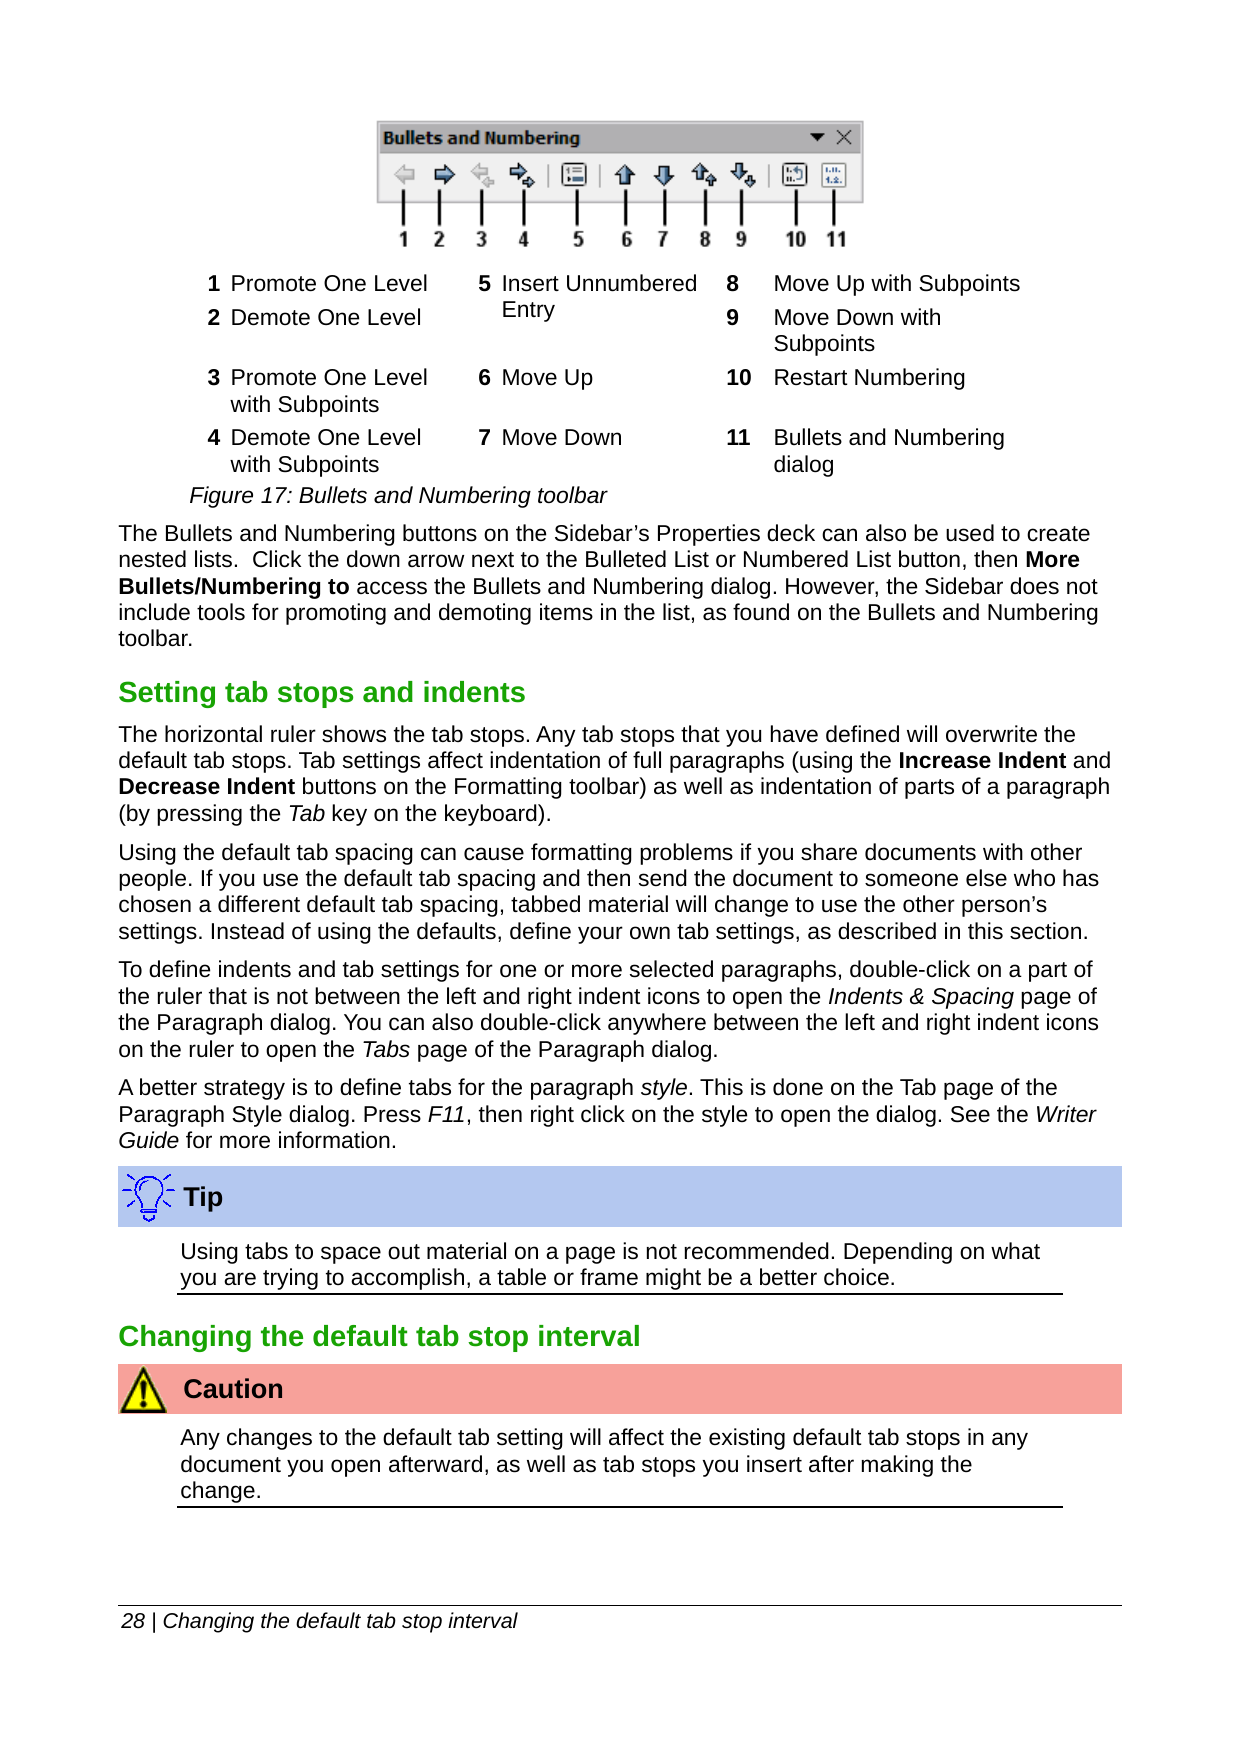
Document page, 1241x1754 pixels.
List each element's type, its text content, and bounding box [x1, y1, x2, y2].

table_cell Promote One Level with Subpoints [224, 361, 460, 421]
table_header 5 [460, 267, 495, 361]
table_cell 3 [189, 361, 224, 421]
table_header Move Up with Subpoints [767, 267, 1051, 301]
subtitle Setting tab stops and indents [118, 675, 1122, 709]
text The horizontal ruler shows the tab stops. Any tab stops that you have defined will overwrite the default tab stops. Tab settings affect indentation of full paragraphs (using the Increase Indent and Decrease Indent buttons on the Formatting toolbar) as well as indentation of parts of a paragraph (by pressing the Tab key on the keyboard). [118, 721, 1122, 826]
text Using the default tab spacing can cause formatting problems if you share documents with other people. If you use the default tab spacing and then send the document to someone else who has chosen a different default tab spacing, tabbed material will change to use the other person’s settings. Instead of using the defaults, define your own tab settings, as described in this section. [118, 838, 1122, 944]
text To define indents and tab settings for one or more selected paragraphs, double-click on a part of the ruler that is not between the left and right indent icons to open the Indents & Spacing page of the Paragraph dialog. You can also double-click anywhere between the left and right indent icons on the ruler to open the Tabs page of the Paragraph dialog. [118, 956, 1122, 1062]
table_cell Demote One Level with Subpoints [224, 421, 460, 482]
text The Bullets and Numbering buttons on the Sidebar’s Properties deck can also be used to create nested lists. Click the down arrow next to the Bulleted List or Numbered List button, then More Bullets/Numbering to access the Bullets and Numbering dialog. However, the Sidebar does not include tools for promoting and demoting items in the list, as found on the Bullets and Numbering toolbar. [118, 520, 1122, 652]
table_cell Demote One Level [224, 301, 460, 361]
table_cell Move Down [495, 421, 708, 482]
table_cell 7 [460, 421, 495, 482]
table_cell 2 [189, 301, 224, 361]
table_header 1 [189, 267, 224, 301]
subtitle Caution [118, 1364, 1122, 1414]
picture [119, 1365, 167, 1413]
table_header Promote One Level [224, 267, 460, 301]
text Any changes to the default tab setting will affect the existing default tab stops in any document you open afterward, as well as tab stops you insert after making the change. [177, 1421, 1063, 1506]
table_cell 11 [708, 421, 767, 482]
subtitle Tip [118, 1166, 1122, 1227]
table_cell Bullets and Numbering dialog [767, 421, 1051, 482]
table_header Insert Unnumbered Entry [495, 267, 708, 361]
table_cell Move Up [495, 361, 708, 421]
table_cell 6 [460, 361, 495, 421]
picture [119, 1166, 179, 1226]
picture [374, 118, 867, 256]
table_cell 10 [708, 361, 767, 421]
table_cell Restart Numbering [767, 361, 1051, 421]
text A better strategy is to define tabs for the paragraph style. This is done on the Tab page of the Paragraph Style dialog. Press F11, then right click on the style to open the dialog. See the Writer Guide for more information. [118, 1074, 1122, 1153]
text Using tabs to space out material on a page is not recommended. Depending on what you are trying to accomplish, a table or frame might be a better choice. [177, 1234, 1063, 1293]
table_cell Move Down with Subpoints [767, 301, 1051, 361]
table_cell 4 [189, 421, 224, 482]
subtitle Changing the default tab stop interval [118, 1319, 1122, 1353]
table_cell 9 [708, 301, 767, 361]
table_header 8 [708, 267, 767, 301]
text Figure 17: Bullets and Numbering toolbar [189, 482, 1051, 508]
